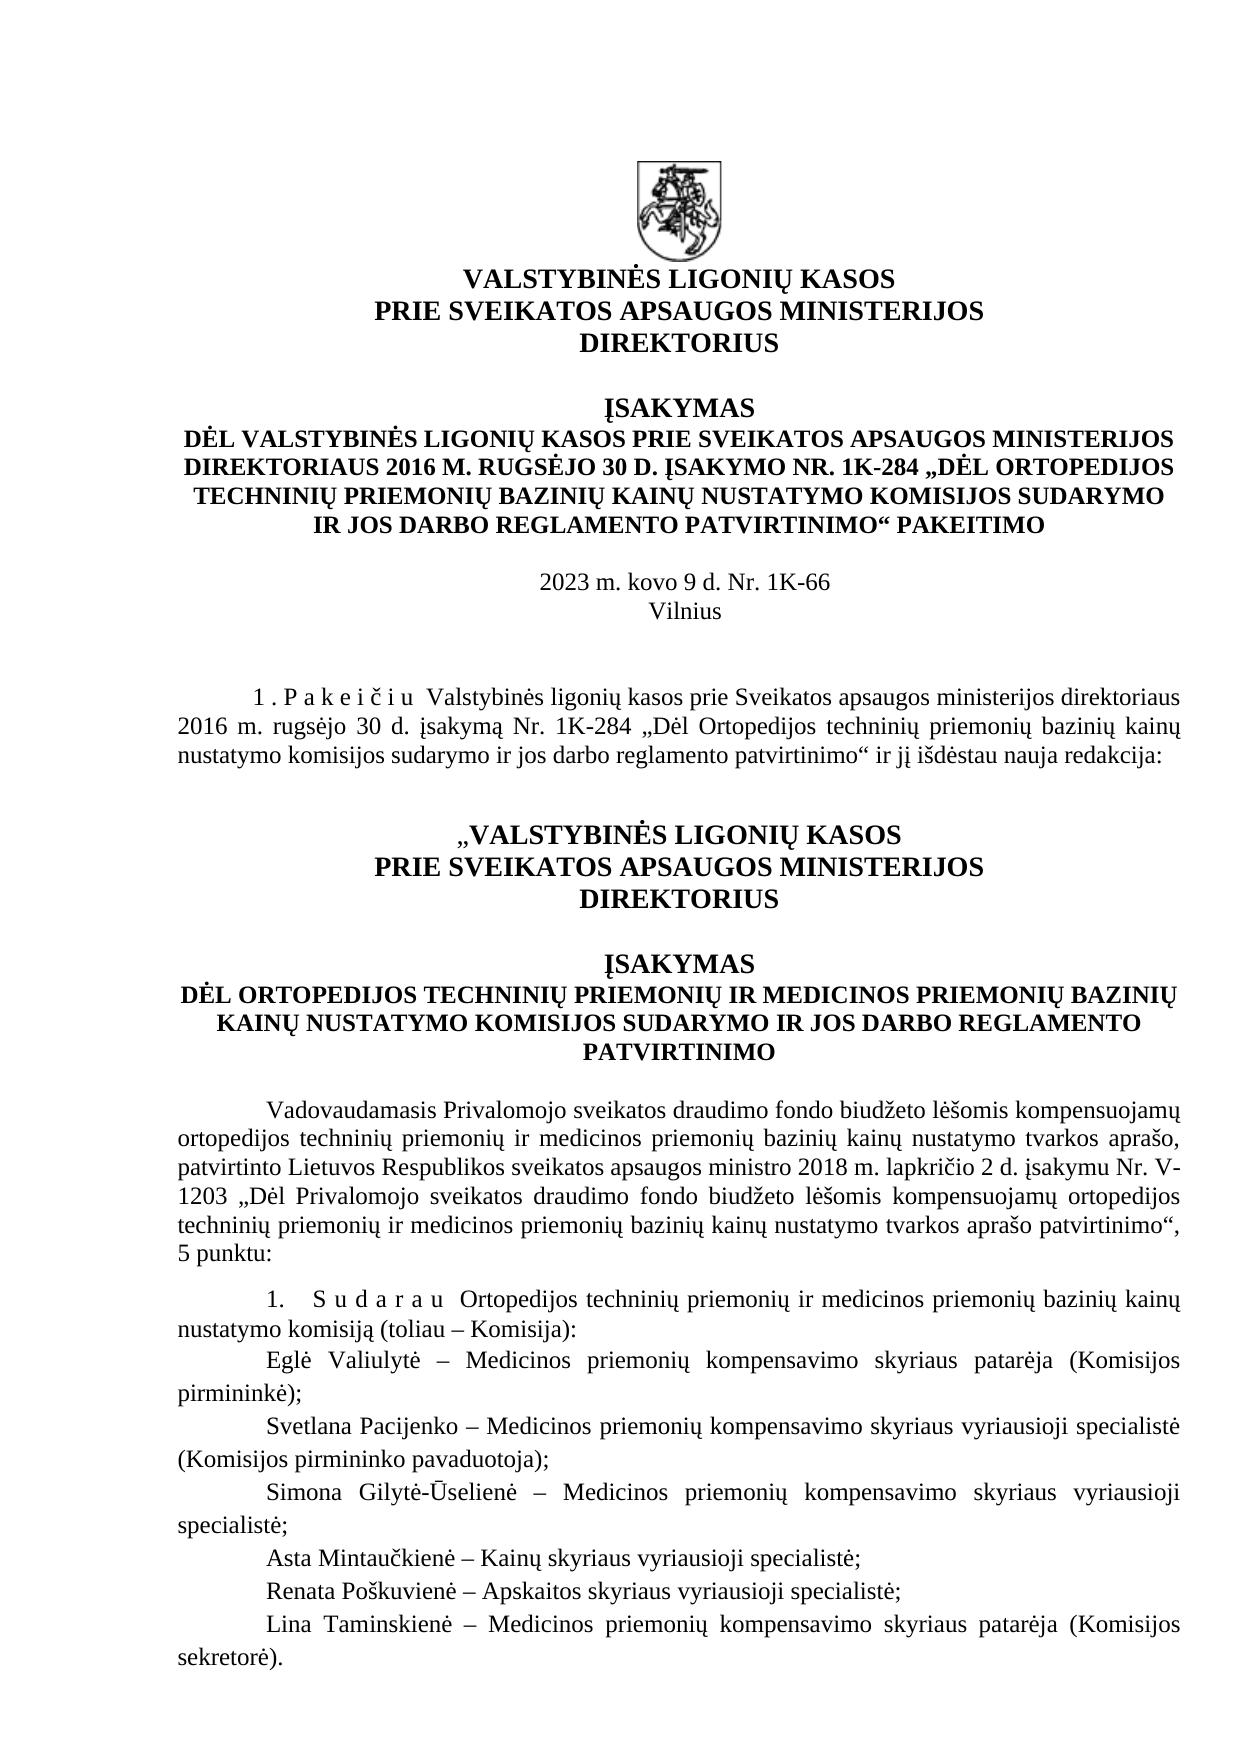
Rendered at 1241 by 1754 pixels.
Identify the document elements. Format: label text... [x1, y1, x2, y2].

text VALSTYBINĖS LIGONIŲ KASOS [177, 262, 1181, 294]
text Asta Mintaučkienė – Kainų skyriaus vyriausioji specialistė; [177, 1543, 1181, 1572]
text Lina Taminskienė – Medicinos priemonių kompensavimo skyriaus patarėja (Komisijos sekretorė). [177, 1609, 1181, 1671]
text ĮSAKYMAS [177, 947, 1181, 980]
text Simona Gilytė-Ūselienė – Medicinos priemonių kompensavimo skyriaus vyriausioji specialistė; [177, 1477, 1181, 1539]
text Eglė Valiulytė – Medicinos priemonių kompensavimo skyriaus patarėja (Komisijos pirmininkė); [177, 1345, 1181, 1407]
text Svetlana Pacijenko – Medicinos priemonių kompensavimo skyriaus vyriausioji specialistė (Komisijos pirmininko pavaduotoja); [177, 1411, 1181, 1473]
text Renata Poškuvienė – Apskaitos skyriaus vyriausioji specialistė; [177, 1576, 1181, 1605]
text Vadovaudamasis Privalomojo sveikatos draudimo fondo biudžeto lėšomis kompensuojamų ortopedijos techninių priemonių ir medicinos priemonių bazinių kainų nustatymo tvarkos aprašo, patvirtinto Lietuvos Respublikos sveikatos apsaugos ministro 2018 m. lapkričio 2 d. įsakymu Nr. V-1203 „Dėl Privalomojo sveikatos draudimo fondo biudžeto lėšomis kompensuojamų ortopedijos techninių priemonių ir medicinos priemonių bazinių kainų nustatymo tvarkos aprašo patvirtinimo“, 5 punktu: [177, 1095, 1181, 1267]
text „VALSTYBINĖS LIGONIŲ KASOS [177, 818, 1181, 850]
text 2023 m. kovo 9 d. Nr. 1K-66 [177, 567, 1192, 596]
text Vilnius [177, 596, 1192, 625]
text DĖL ORTOPEDIJOS TECHNINIŲ PRIEMONIŲ IR MEDICINOS PRIEMONIŲ BAZINIŲ KAINŲ NUSTATYMO KOMISIJOS SUDARYMO IR JOS DARBO REGLAMENTO PATVIRTINIMO [177, 980, 1181, 1066]
text ĮSAKYMAS [177, 391, 1181, 424]
text DIREKTORIUS [177, 882, 1181, 915]
text 1. S u d a r a u Ortopedijos techninių priemonių ir medicinos priemonių bazinių kainų nustatymo komisiją (toliau – Komisija): [177, 1284, 1181, 1343]
text 1.Pakeičiu Valstybinės ligonių kasos prie Sveikatos apsaugos ministerijos direktoriaus 2016 m. rugsėjo 30 d. įsakymą Nr. 1K-284 „Dėl Ortopedijos techninių priemonių bazinių kainų nustatymo komisijos sudarymo ir jos darbo reglamento patvirtinimo“ ir jį išdėstau nauja redakcija: [177, 682, 1181, 769]
text PRIE SVEIKATOS APSAUGOS MINISTERIJOS [177, 850, 1181, 882]
text PRIE SVEIKATOS APSAUGOS MINISTERIJOS [177, 294, 1181, 326]
text DĖL VALSTYBINĖS LIGONIŲ KASOS PRIE SVEIKATOS APSAUGOS MINISTERIJOS DIREKTORIAUS 2016 M. RUGSĖJO 30 D. ĮSAKYMO NR. 1K-284 „DĖL ORTOPEDIJOS TECHNINIŲ PRIEMONIŲ BAZINIŲ KAINŲ NUSTATYMO KOMISIJOS SUDARYMO IR JOS DARBO REGLAMENTO PATVIRTINIMO“ PAKEITIMO [177, 424, 1181, 539]
text DIREKTORIUS [177, 326, 1181, 359]
